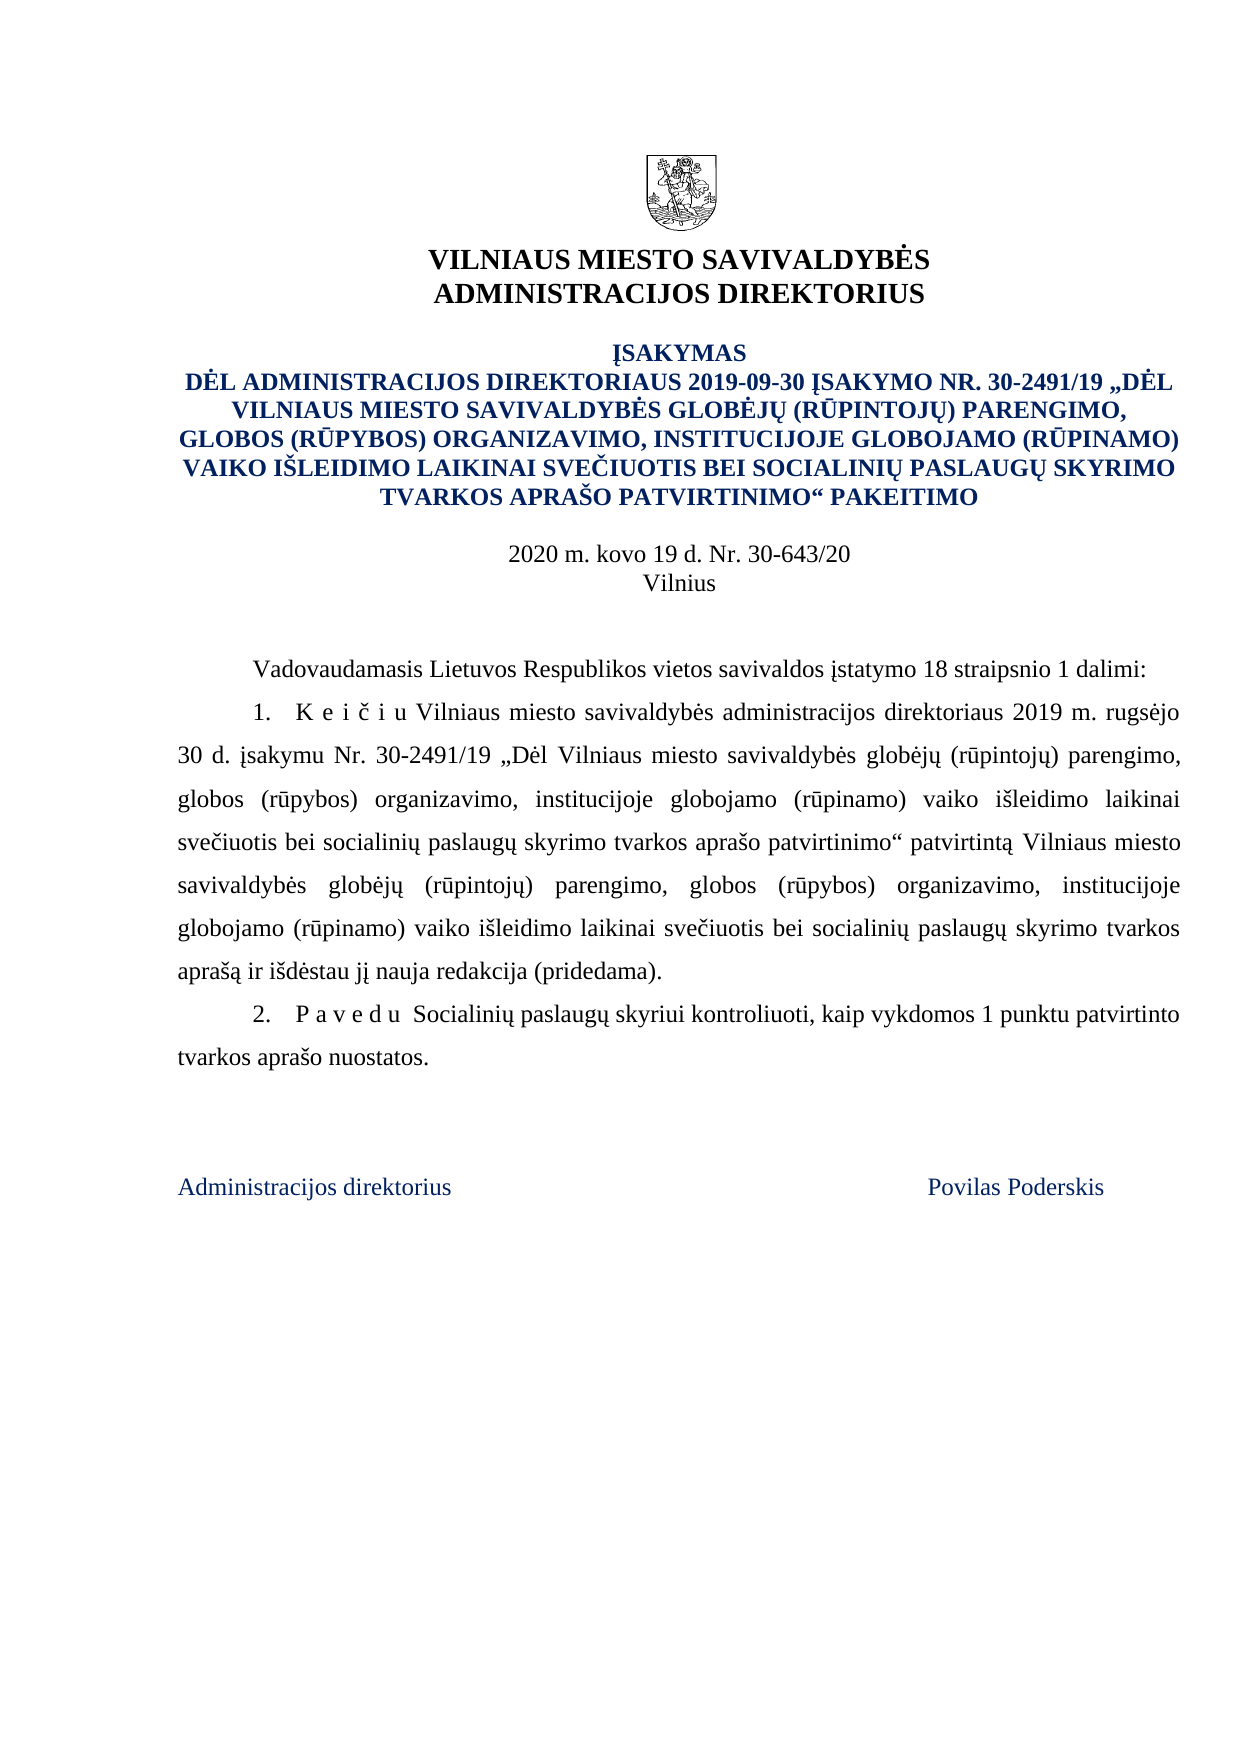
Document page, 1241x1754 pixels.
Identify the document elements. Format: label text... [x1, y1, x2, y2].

text Vilnius [177, 568, 1181, 597]
text ĮSAKYMAS [177, 338, 1181, 367]
text 2020 m. kovo 19 d. Nr. 30-643/20 [177, 539, 1181, 568]
text Vadovaudamasis Lietuvos Respublikos vietos savivaldos įstatymo 18 straipsnio 1 dalimi: [177, 654, 1181, 683]
text 2. P a v e d u Socialinių paslaugų skyriui kontroliuoti, kaip vykdomos 1 punktu patvirtinto tvarkos aprašo nuostatos. [177, 999, 1181, 1071]
text DĖL ADMINISTRACIJOS DIREKTORIAUS 2019-09-30 ĮSAKYMO NR. 30-2491/19 „DĖL VILNIAUS MIESTO SAVIVALDYBĖS GLOBĖJŲ (RŪPINTOJŲ) PARENGIMO, GLOBOS (RŪPYBOS) ORGANIZAVIMO, INSTITUCIJOJE GLOBOJAMO (RŪPINAMO) VAIKO IŠLEIDIMO LAIKINAI SVEČIUOTIS BEI SOCIALINIŲ PASLAUGŲ SKYRIMO TVARKOS APRAŠO PATVIRTINIMO“ PAKEITIMO [177, 367, 1181, 511]
text VILNIAUS MIESTO SAVIVALDYBĖS [177, 242, 1181, 276]
text ADMINISTRACIJOS DIREKTORIUS [177, 276, 1181, 309]
text 1. K e i č i u Vilniaus miesto savivaldybės administracijos direktoriaus 2019 m. rugsėjo 30 d. įsakymu Nr. 30-2491/19 „Dėl Vilniaus miesto savivaldybės globėjų (rūpintojų) parengimo, globos (rūpybos) organizavimo, institucijoje globojamo (rūpinamo) vaiko išleidimo laikinai svečiuotis bei socialinių paslaugų skyrimo tvarkos aprašo patvirtinimo“ patvirtintą Vilniaus miesto savivaldybės globėjų (rūpintojų) parengimo, globos (rūpybos) organizavimo, institucijoje globojamo (rūpinamo) vaiko išleidimo laikinai svečiuotis bei socialinių paslaugų skyrimo tvarkos aprašą ir išdėstau jį nauja redakcija (pridedama). [177, 697, 1181, 985]
text Administracijos direktorius Povilas Poderskis [177, 1172, 1181, 1201]
